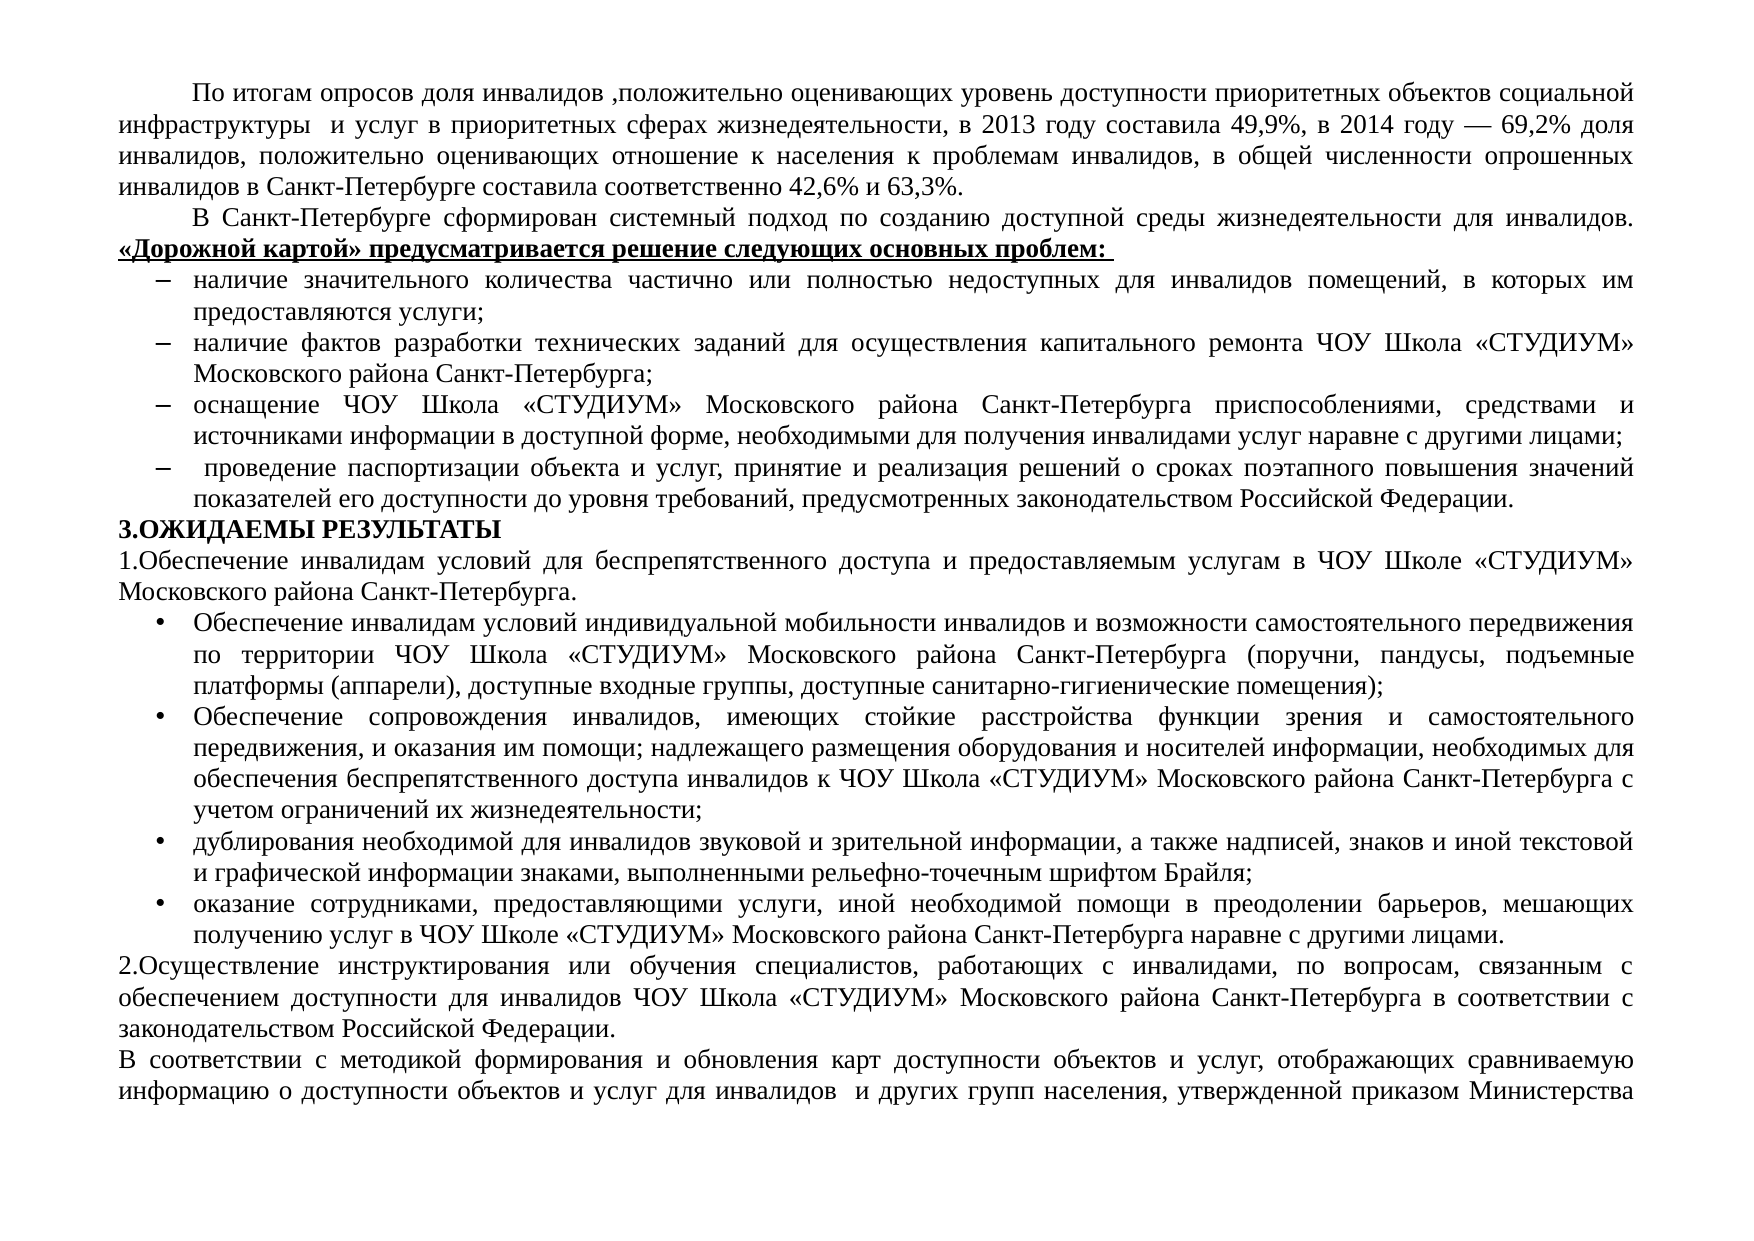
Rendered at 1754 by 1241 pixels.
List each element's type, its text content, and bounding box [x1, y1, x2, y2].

text 1.Обеспечение инвалидам условий для беспрепятственного доступа и предоставляемым услугам в ЧОУ Школе «СТУДИУМ» Московского района Санкт-Петербурга. [118, 544, 1636, 606]
list Обеспечение сопровождения инвалидов, имеющих стойкие расстройства функции зрения и самостоятельного передвижения, и оказания им помощи; надлежащего размещения оборудования и носителей информации, необходимых для обеспечения беспрепятственного доступа инвалидов к ЧОУ Школа «СТУДИУМ» Московского района Санкт-Петербурга с учетом ограничений их жизнедеятельности; [156, 700, 1636, 825]
list Обеспечение инвалидам условий индивидуальной мобильности инвалидов и возможности самостоятельного передвижения по территории ЧОУ Школа «СТУДИУМ» Московского района Санкт-Петербурга (поручни, пандусы, подъемные платформы (аппарели), доступные входные группы, доступные санитарно-гигиенические помещения); [156, 606, 1636, 700]
list наличие значительного количества частично или полностью недоступных для инвалидов помещений, в которых им предоставляются услуги; [156, 263, 1636, 326]
text 3.ОЖИДАЕМЫ РЕЗУЛЬТАТЫ [118, 513, 1636, 544]
text По итогам опросов доля инвалидов ,положительно оценивающих уровень доступности приоритетных объектов социальной инфраструктуры и услуг в приоритетных сферах жизнедеятельности, в 2013 году составила 49,9%, в 2014 году — 69,2% доля инвалидов, положительно оценивающих отношение к населения к проблемам инвалидов, в общей численности опрошенных инвалидов в Санкт-Петербурге составила соответственно 42,6% и 63,3%. [118, 77, 1636, 201]
text В Санкт-Петербурге сформирован системный подход по созданию доступной среды жизнедеятельности для инвалидов. «Дорожной картой» предусматривается решение следующих основных проблем: [118, 201, 1636, 263]
list дублирования необходимой для инвалидов звуковой и зрительной информации, а также надписей, знаков и иной текстовой и графической информации знаками, выполненными рельефно-точечным шрифтом Брайля; [156, 825, 1636, 887]
list проведение паспортизации объекта и услуг, принятие и реализация решений о сроках поэтапного повышения значений показателей его доступности до уровня требований, предусмотренных законодательством Российской Федерации. [156, 451, 1636, 513]
list оснащение ЧОУ Школа «СТУДИУМ» Московского района Санкт-Петербурга приспособлениями, средствами и источниками информации в доступной форме, необходимыми для получения инвалидами услуг наравне с другими лицами; [156, 388, 1636, 451]
text 2.Осуществление инструктирования или обучения специалистов, работающих с инвалидами, по вопросам, связанным с обеспечением доступности для инвалидов ЧОУ Школа «СТУДИУМ» Московского района Санкт-Петербурга в соответствии с законодательством Российской Федерации. [118, 949, 1636, 1043]
list наличие фактов разработки технических заданий для осуществления капитального ремонта ЧОУ Школа «СТУДИУМ» Московского района Санкт-Петербурга; [156, 326, 1636, 388]
list оказание сотрудниками, предоставляющими услуги, иной необходимой помощи в преодолении барьеров, мешающих получению услуг в ЧОУ Школе «СТУДИУМ» Московского района Санкт-Петербурга наравне с другими лицами. [156, 887, 1636, 949]
text В соответствии с методикой формирования и обновления карт доступности объектов и услуг, отображающих сравниваемую информацию о доступности объектов и услуг для инвалидов и других групп населения, утвержденной приказом Министерства [118, 1043, 1636, 1105]
